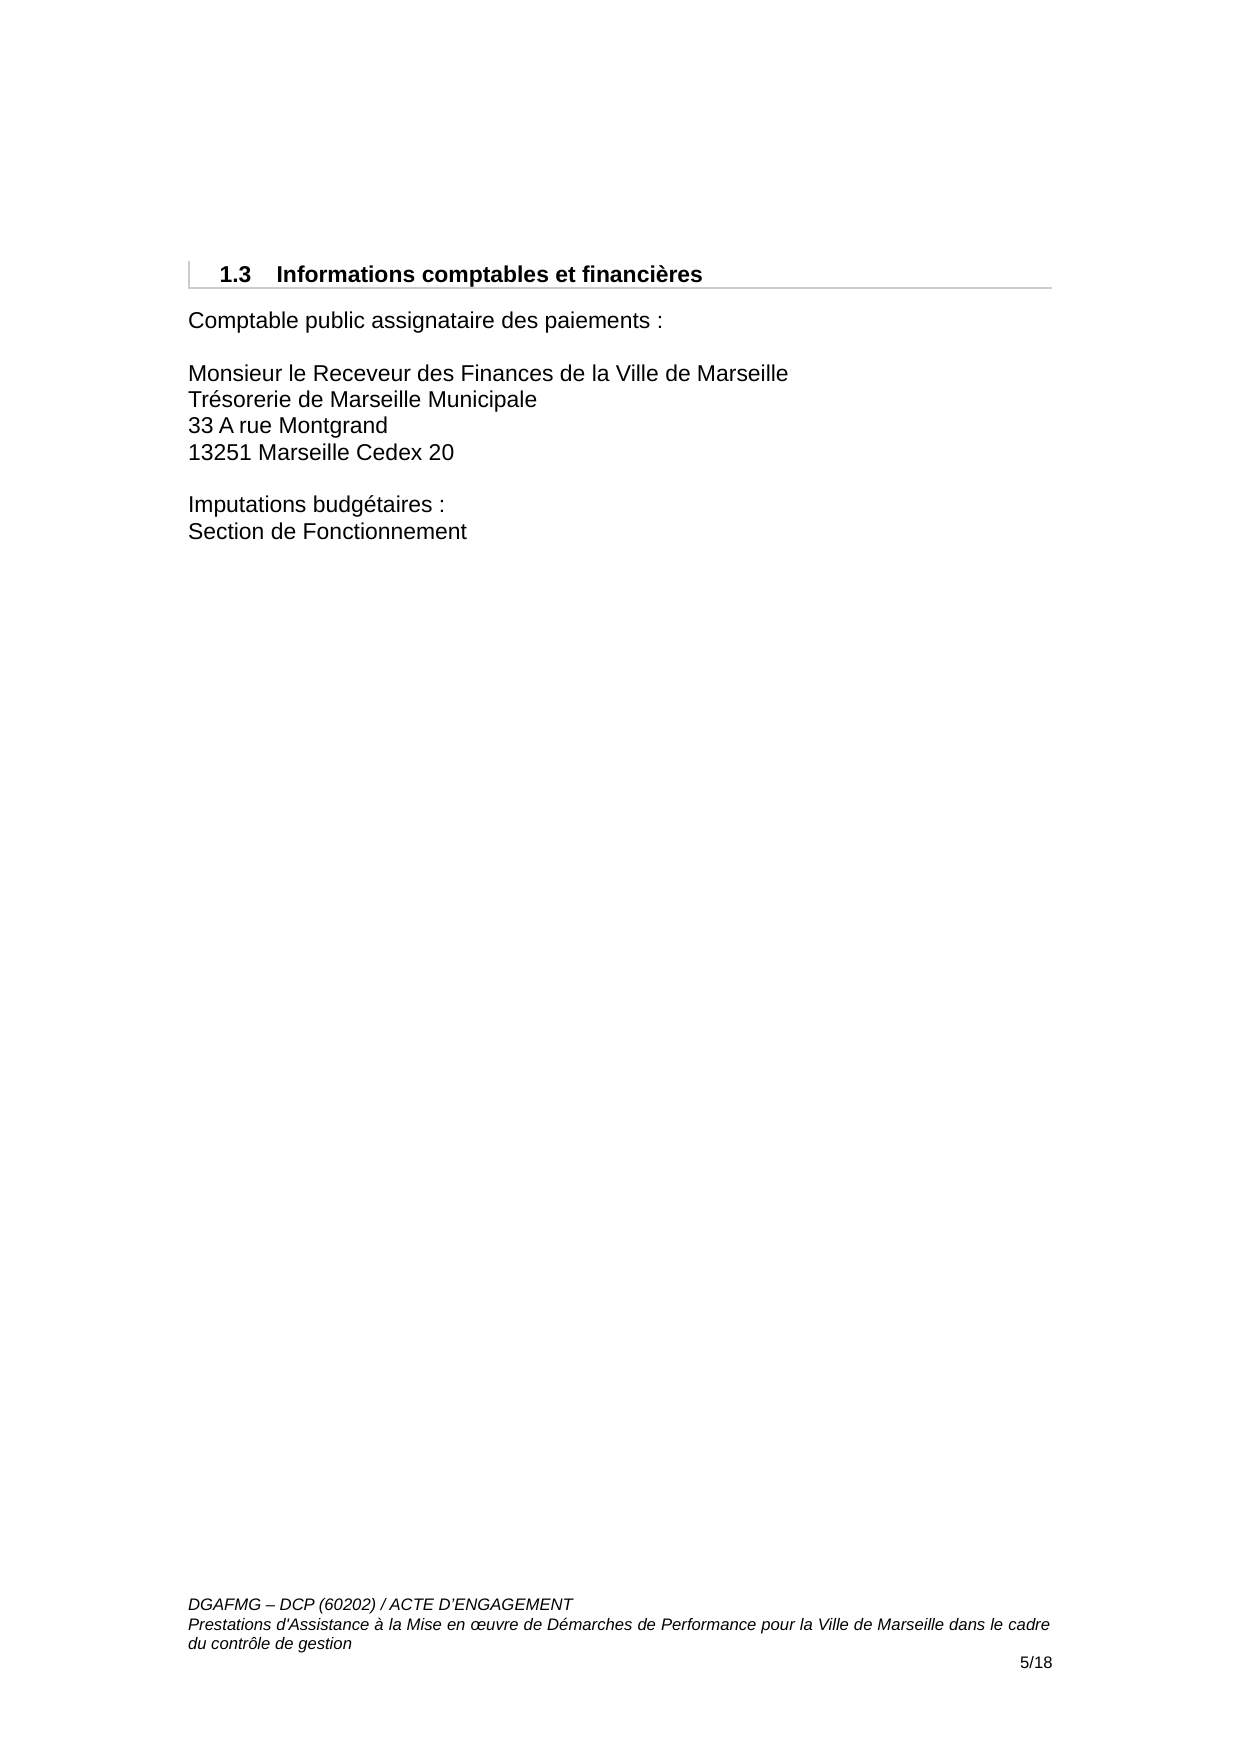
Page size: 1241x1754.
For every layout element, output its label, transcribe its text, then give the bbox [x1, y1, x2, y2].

subtitle Informations comptables et financières [190, 261, 1052, 287]
text 13251 Marseille Cedex 20 [188, 439, 1052, 465]
text Comptable public assignataire des paiements : [188, 307, 1052, 333]
text Imputations budgétaires : [188, 491, 1052, 518]
text 33 A rue Montgrand [188, 412, 1052, 439]
text Section de Fonctionnement [188, 518, 1052, 544]
text Monsieur le Receveur des Finances de la Ville de Marseille [188, 359, 1052, 386]
text Trésorerie de Marseille Municipale [188, 386, 1052, 412]
